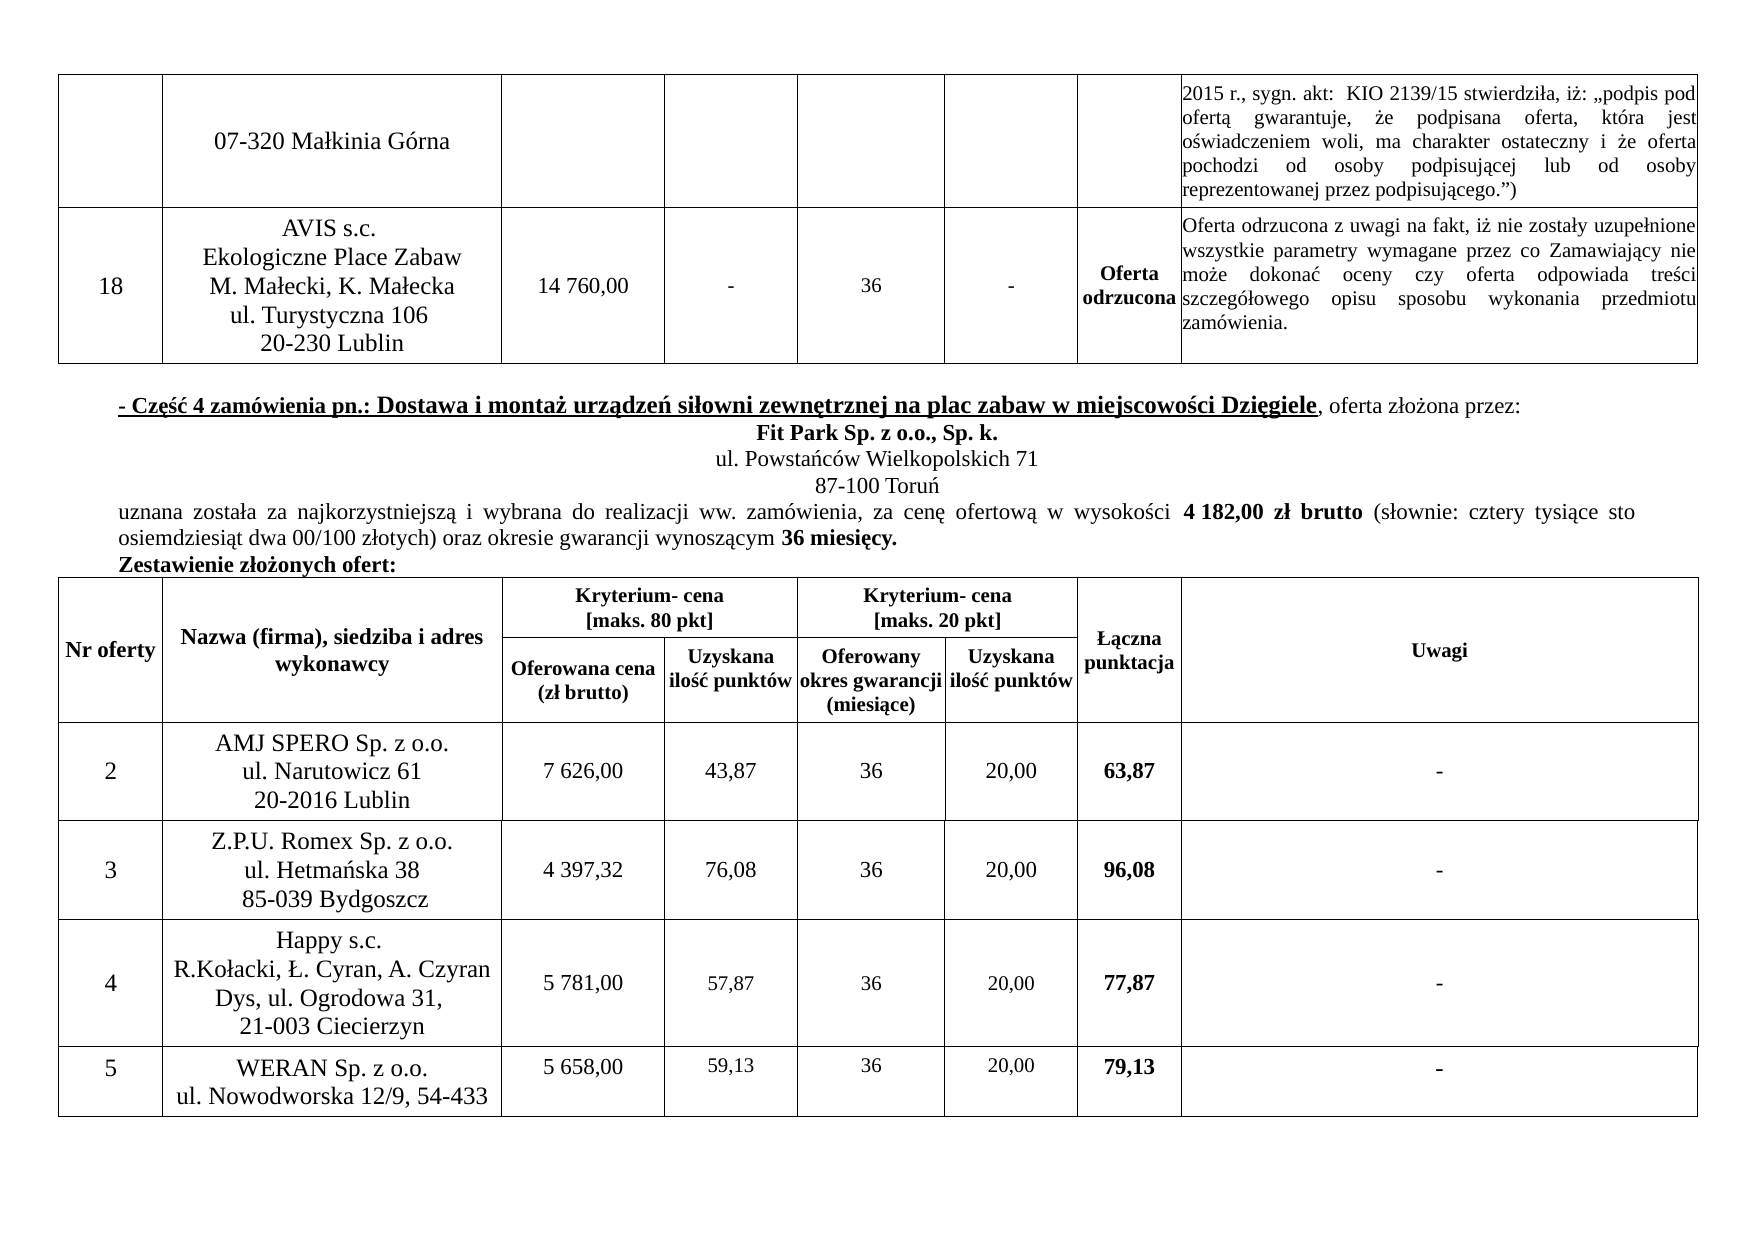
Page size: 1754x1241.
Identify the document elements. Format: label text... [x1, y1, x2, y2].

table_cell 5 781,00 [502, 920, 664, 1046]
table_cell - [1182, 821, 1697, 918]
table_cell 20,00 [945, 920, 1077, 1046]
list ul. Powstańców Wielkopolskich 71 [118, 445, 1636, 472]
list 87-100 Toruń [118, 472, 1636, 498]
table_cell 20,00 [946, 723, 1077, 820]
table_cell 5 [59, 1047, 162, 1116]
table_cell 4 [59, 920, 162, 1046]
table_cell Oferowana cena (zł brutto) [503, 638, 664, 721]
text - Część 4 zamówienia pn.: Dostawa i montaż urządzeń siłowni zewnętrznej na plac zabaw w miejscowości Dzięgiele, oferta złożona przez: [118, 390, 1636, 419]
table_header Uwagi [1182, 578, 1698, 721]
table_cell Z.P.U. Romex Sp. z o.o. ul. Hetmańska 38 85-039 Bydgoszcz [163, 821, 501, 918]
table_cell Oferta odrzucona z uwagi na fakt, iż nie zostały uzupełnione wszystkie parametry wymagane przez co Zamawiający nie może dokonać oceny czy oferta odpowiada treści szczegółowego opisu sposobu wykonania przedmiotu zamówienia. [1182, 208, 1697, 363]
table_cell [798, 75, 944, 207]
table_cell 14 760,00 [502, 208, 664, 363]
table_header Nazwa (firma), siedziba i adres wykonawcy [163, 578, 502, 721]
table_cell [502, 75, 664, 207]
table_cell - [665, 208, 797, 363]
table_cell Uzyskana ilość punktów [946, 638, 1077, 721]
table_cell - [945, 208, 1077, 363]
table_cell 2015 r., sygn. akt: KIO 2139/15 stwierdziła, iż: „podpis pod ofertą gwarantuje, że podpisana oferta, która jest oświadczeniem woli, ma charakter ostateczny i że oferta pochodzi od osoby podpisującej lub od osoby reprezentowanej przez podpisującego.”) [1182, 75, 1697, 207]
table_cell - [1182, 723, 1698, 820]
table_cell 63,87 [1078, 723, 1181, 820]
table_cell 96,08 [1078, 821, 1181, 918]
table_cell - [945, 75, 1077, 207]
table_cell 59,13 [665, 1047, 797, 1116]
table_cell Uzyskana ilość punktów [665, 638, 797, 721]
table_cell 36 [798, 208, 944, 363]
table_header Łączna punktacja [1078, 578, 1181, 721]
table_cell Oferta odrzucona [1078, 208, 1181, 363]
table_header Nr oferty [59, 578, 162, 721]
table_cell - [1182, 920, 1698, 1046]
table_cell 3 [59, 821, 162, 918]
table_cell [59, 75, 162, 207]
list Fit Park Sp. z o.o., Sp. k. [118, 419, 1636, 445]
table_cell 7 626,00 [503, 723, 664, 820]
table_cell WERAN Sp. z o.o. ul. Nowodworska 12/9, 54-433 [163, 1047, 501, 1116]
list Zestawienie złożonych ofert: [118, 551, 1636, 577]
table_cell 20,00 [945, 821, 1077, 918]
table_cell 36 [798, 1047, 944, 1116]
table_cell [1078, 75, 1181, 207]
table_cell 5 658,00 [502, 1047, 664, 1116]
table_cell 2 [59, 723, 162, 820]
table_header Kryterium- cena [maks. 20 pkt] [798, 578, 1077, 637]
table_cell 76,08 [665, 821, 797, 918]
table_header Kryterium- cena [maks. 80 pkt] [503, 578, 797, 637]
table_cell 36 [798, 723, 945, 820]
table_cell 79,13 [1078, 1047, 1181, 1116]
table_cell 18 [59, 208, 162, 363]
table_cell - [665, 75, 797, 207]
table_cell 07-320 Małkinia Górna [163, 75, 501, 207]
table_cell AMJ SPERO Sp. z o.o. ul. Narutowicz 61 20-2016 Lublin [163, 723, 502, 820]
table_cell 43,87 [665, 723, 797, 820]
table_cell 4 397,32 [502, 821, 664, 918]
table_cell 20,00 [945, 1047, 1077, 1116]
table_cell 36 [798, 920, 944, 1046]
table_cell - [1182, 1047, 1697, 1116]
table_cell AVIS s.c. Ekologiczne Place Zabaw M. Małecki, K. Małecka ul. Turystyczna 106 20-230 Lublin [163, 208, 501, 363]
table_cell Happy s.c. R.Kołacki, Ł. Cyran, A. Czyran Dys, ul. Ogrodowa 31, 21-003 Ciecierzyn [163, 920, 501, 1046]
table_cell 77,87 [1078, 920, 1181, 1046]
table_cell 36 [798, 821, 944, 918]
list uznana została za najkorzystniejszą i wybrana do realizacji ww. zamówienia, za cenę ofertową w wysokości 4 182,00 zł brutto (słownie: cztery tysiące sto osiemdziesiąt dwa 00/100 złotych) oraz okresie gwarancji wynoszącym 36 miesięcy. [118, 498, 1636, 551]
table_cell 57,87 [665, 920, 797, 1046]
table_cell Oferowany okres gwarancji (miesiące) [798, 638, 945, 721]
